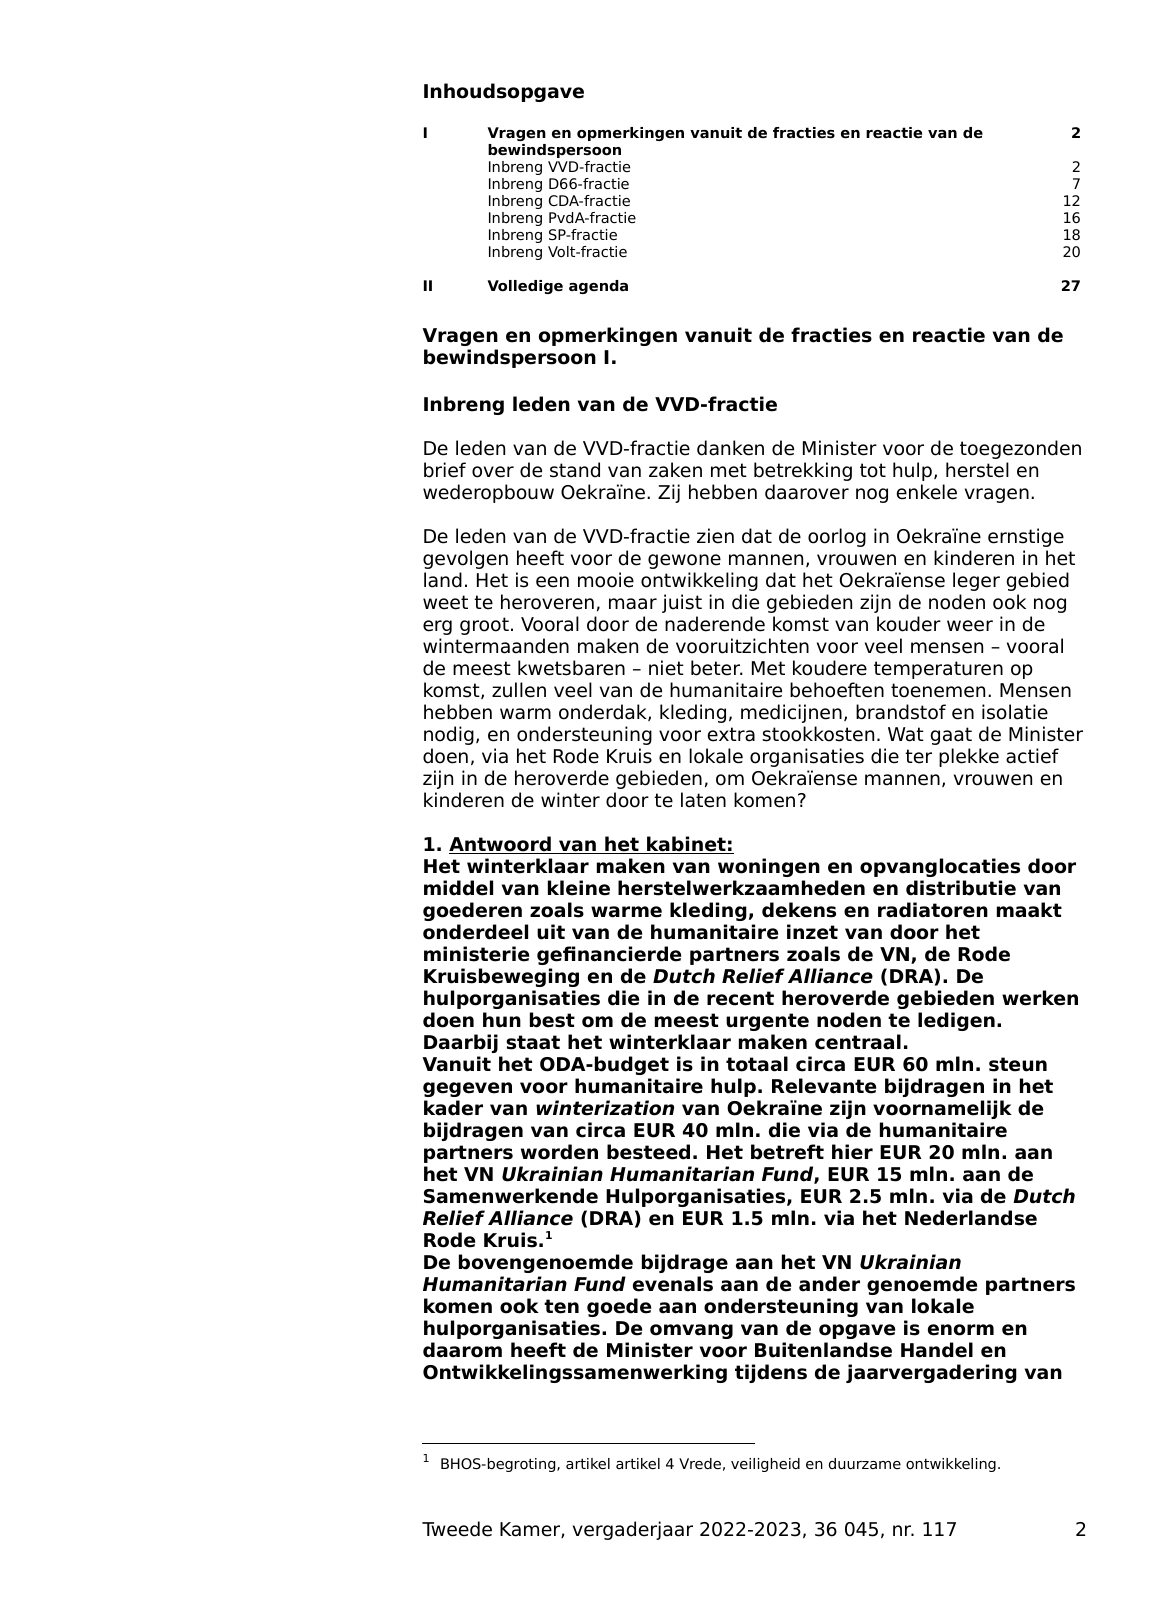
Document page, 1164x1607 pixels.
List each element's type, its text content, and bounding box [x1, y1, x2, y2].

subtitle Vragen en opmerkingen vanuit de fracties en reactie van de bewindspersoon I. [422, 325, 1087, 369]
table_cell Inbreng Volt-fractie [481, 244, 1013, 261]
table_cell 12 [1013, 193, 1087, 210]
text De leden van de VVD-fractie zien dat de oorlog in Oekraïne ernstige gevolgen heeft voor de gewone mannen, vrouwen en kinderen in het land. Het is een mooie ontwikkeling dat het Oekraïense leger gebied weet te heroveren, maar juist in die gebieden zijn de noden ook nog erg groot. Vooral door de naderende komst van kouder weer in de wintermaanden maken de vooruitzichten voor veel mensen – vooral de meest kwetsbaren – niet beter. Met koudere temperaturen op komst, zullen veel van de humanitaire behoeften toenemen. Mensen hebben warm onderdak, kleding, medicijnen, brandstof en isolatie nodig, en ondersteuning voor extra stookkosten. Wat gaat de Minister doen, via het Rode Kruis en lokale organisaties die ter plekke actief zijn in de heroverde gebieden, om Oekraïense mannen, vrouwen en kinderen de winter door te laten komen? [422, 526, 1087, 812]
table_cell [422, 159, 481, 176]
table_cell 18 [1013, 227, 1087, 244]
text Het winterklaar maken van woningen en opvanglocaties door middel van kleine herstelwerkzaamheden en distributie van goederen zoals warme kleding, dekens en radiatoren maakt onderdeel uit van de humanitaire inzet van door het ministerie gefinancierde partners zoals de VN, de Rode Kruisbeweging en de Dutch Relief Alliance (DRA). De hulporganisaties die in de recent heroverde gebieden werken doen hun best om de meest urgente noden te ledigen. Daarbij staat het winterklaar maken centraal. [422, 856, 1087, 1054]
table_cell 2 [1013, 159, 1087, 176]
table_cell II [422, 278, 481, 295]
table_cell Inbreng CDA-fractie [481, 193, 1013, 210]
table_cell Inbreng SP-fractie [481, 227, 1013, 244]
table_cell [422, 227, 481, 244]
table_header I [422, 125, 481, 159]
table_cell [422, 261, 481, 278]
table_header 2 [1013, 125, 1087, 159]
table_cell Volledige agenda [481, 278, 1013, 295]
text 1. Antwoord van het kabinet: [422, 834, 1087, 856]
text De leden van de VVD-fractie danken de Minister voor de toegezonden brief over de stand van zaken met betrekking tot hulp, herstel en wederopbouw Oekraïne. Zij hebben daarover nog enkele vragen. [422, 438, 1087, 504]
table_cell 16 [1013, 210, 1087, 227]
text BHOS-begroting, artikel artikel 4 Vrede, veiligheid en duurzame ontwikkeling. [422, 1452, 1087, 1474]
table_cell Inbreng VVD-fractie [481, 159, 1013, 176]
table_cell [422, 176, 481, 193]
table_cell [481, 261, 1013, 278]
table_cell 7 [1013, 176, 1087, 193]
table_cell 20 [1013, 244, 1087, 261]
subtitle Inbreng leden van de VVD-fractie [422, 394, 1087, 416]
table_cell [422, 210, 481, 227]
table_cell Inbreng PvdA-fractie [481, 210, 1013, 227]
table_cell 27 [1013, 278, 1087, 295]
text Vanuit het ODA-budget is in totaal circa EUR 60 mln. steun gegeven voor humanitaire hulp. Relevante bijdragen in het kader van winterization van Oekraïne zijn voornamelijk de bijdragen van circa EUR 40 mln. die via de humanitaire partners worden besteed. Het betreft hier EUR 20 mln. aan het VN Ukrainian Humanitarian Fund, EUR 15 mln. aan de Samenwerkende Hulporganisaties, EUR 2.5 mln. via de Dutch Relief Alliance (DRA) en EUR 1.5 mln. via het Nederlandse Rode Kruis. [422, 1054, 1087, 1252]
table_header Vragen en opmerkingen vanuit de fracties en reactie van de bewindspersoon [481, 125, 1013, 159]
subtitle Inhoudsopgave [422, 81, 1087, 103]
table_cell [1013, 261, 1087, 278]
table_cell [422, 244, 481, 261]
table_cell Inbreng D66-fractie [481, 176, 1013, 193]
table_cell [422, 193, 481, 210]
text De bovengenoemde bijdrage aan het VN Ukrainian Humanitarian Fund evenals aan de ander genoemde partners komen ook ten goede aan ondersteuning van lokale hulporganisaties. De omvang van de opgave is enorm en daarom heeft de Minister voor Buitenlandse Handel en Ontwikkelingssamenwerking tijdens de jaarvergadering van [422, 1252, 1087, 1383]
